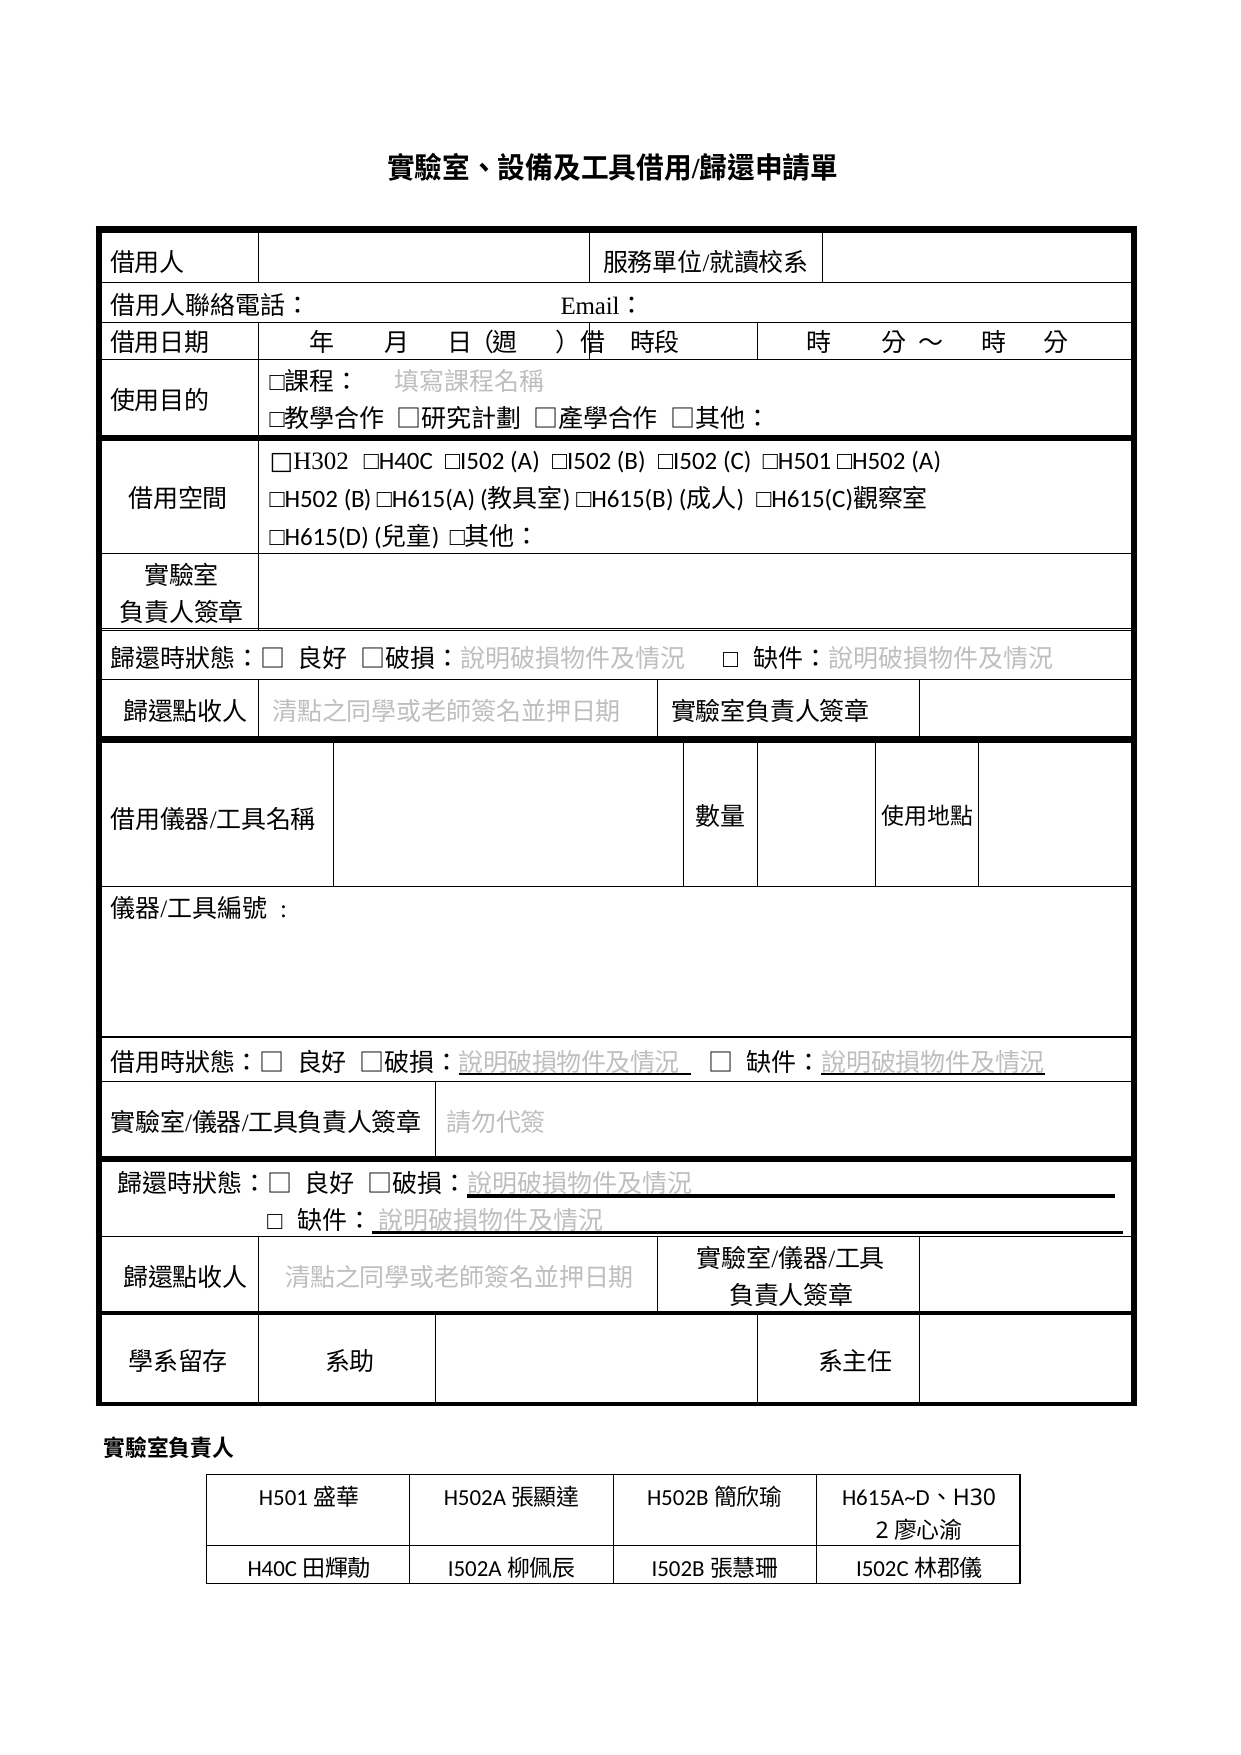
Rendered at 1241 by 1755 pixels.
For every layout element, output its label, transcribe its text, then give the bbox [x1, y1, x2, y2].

table_cell □課程： 填寫課程名稱 □教學合作 □研究計劃 □產學合作 □其他： [259, 360, 1131, 434]
table_cell 學系留存 [102, 1315, 258, 1402]
table_cell 實驗室 負責人簽章 [102, 554, 258, 628]
table_cell [920, 1237, 1131, 1311]
table_cell [259, 554, 1131, 628]
table_cell 時段 [590, 323, 757, 359]
table_cell 清點之同學或老師簽名並押日期 [259, 1237, 657, 1311]
table_header H615A~D、H302 廖心渝 [817, 1475, 1019, 1545]
table_cell I502A 柳佩辰 [410, 1546, 613, 1583]
table_cell 借用時狀態：□ 良好 □破損：說明破損物件及情況 □ 缺件：說明破損物件及情況 [102, 1038, 1131, 1081]
table_cell I502C 林郡儀 [817, 1546, 1019, 1583]
table_cell 實驗室負責人簽章 [658, 680, 919, 736]
table_cell 請勿代簽 [436, 1082, 1131, 1156]
subtitle 實驗室、設備及工具借用/歸還申請單 [346, 144, 880, 186]
table_cell 實驗室/儀器/工具負責人簽章 [102, 1082, 435, 1156]
table_cell 借用日期 [102, 323, 258, 359]
table_cell 歸還點收人 [102, 680, 258, 736]
table_cell 使用目的 [102, 360, 258, 434]
table_cell □H302 □H40C □I502 (A) □I502 (B) □I502 (C) □H501 □H502 (A) □H502 (B) □H615(A) (教具室) □H615(B) (成人) □H615(C)觀察室 □H615(D) (兒童) □其他： [259, 441, 1131, 553]
table_cell 歸還時狀態：□ 良好 □破損：說明破損物件及情況 □ 缺件：說明破損物件及情況 [102, 631, 1131, 679]
text 實驗室負責人 [103, 1429, 1151, 1463]
table_header 借用人 [102, 233, 258, 282]
table_cell 數量 [684, 743, 757, 886]
table_cell 使用地點 [876, 743, 978, 886]
table_cell 借用空間 [102, 441, 258, 553]
table_cell 年 月 日（週 ）借用 [259, 323, 589, 359]
table_header H501 盛華 [207, 1475, 409, 1545]
table_cell 時 分 ～ 時 分 [758, 323, 1131, 359]
table_cell 儀器/工具編號 : [102, 887, 1131, 1036]
table_header [823, 233, 1131, 282]
table_cell [920, 1315, 1131, 1402]
table_cell 清點之同學或老師簽名並押日期 [259, 680, 657, 736]
table_cell 系主任 [758, 1315, 919, 1402]
table_cell 歸還點收人 [102, 1237, 258, 1311]
table_cell 系助 [259, 1315, 435, 1402]
table_cell [979, 743, 1131, 886]
table_cell I502B 張慧珊 [614, 1546, 816, 1583]
table_header H502B 簡欣瑜 [614, 1475, 816, 1545]
table_cell 借用儀器/工具名稱 [102, 743, 333, 886]
table_cell H40C 田輝勣 [207, 1546, 409, 1583]
table_cell 實驗室/儀器/工具 負責人簽章 [658, 1237, 919, 1311]
table_cell 借用人聯絡電話： Email： [102, 283, 1131, 322]
table_cell [758, 743, 875, 886]
table_header [259, 233, 589, 282]
table_cell [920, 680, 1131, 736]
table_header H502A 張顯達 [410, 1475, 613, 1545]
table_cell [436, 1315, 757, 1402]
table_cell 歸還時狀態：□ 良好 □破損：說明破損物件及情況 □ 缺件： 說明破損物件及情況 [102, 1162, 1131, 1236]
table_header 服務單位/就讀校系 [590, 233, 822, 282]
table_cell [334, 743, 683, 886]
